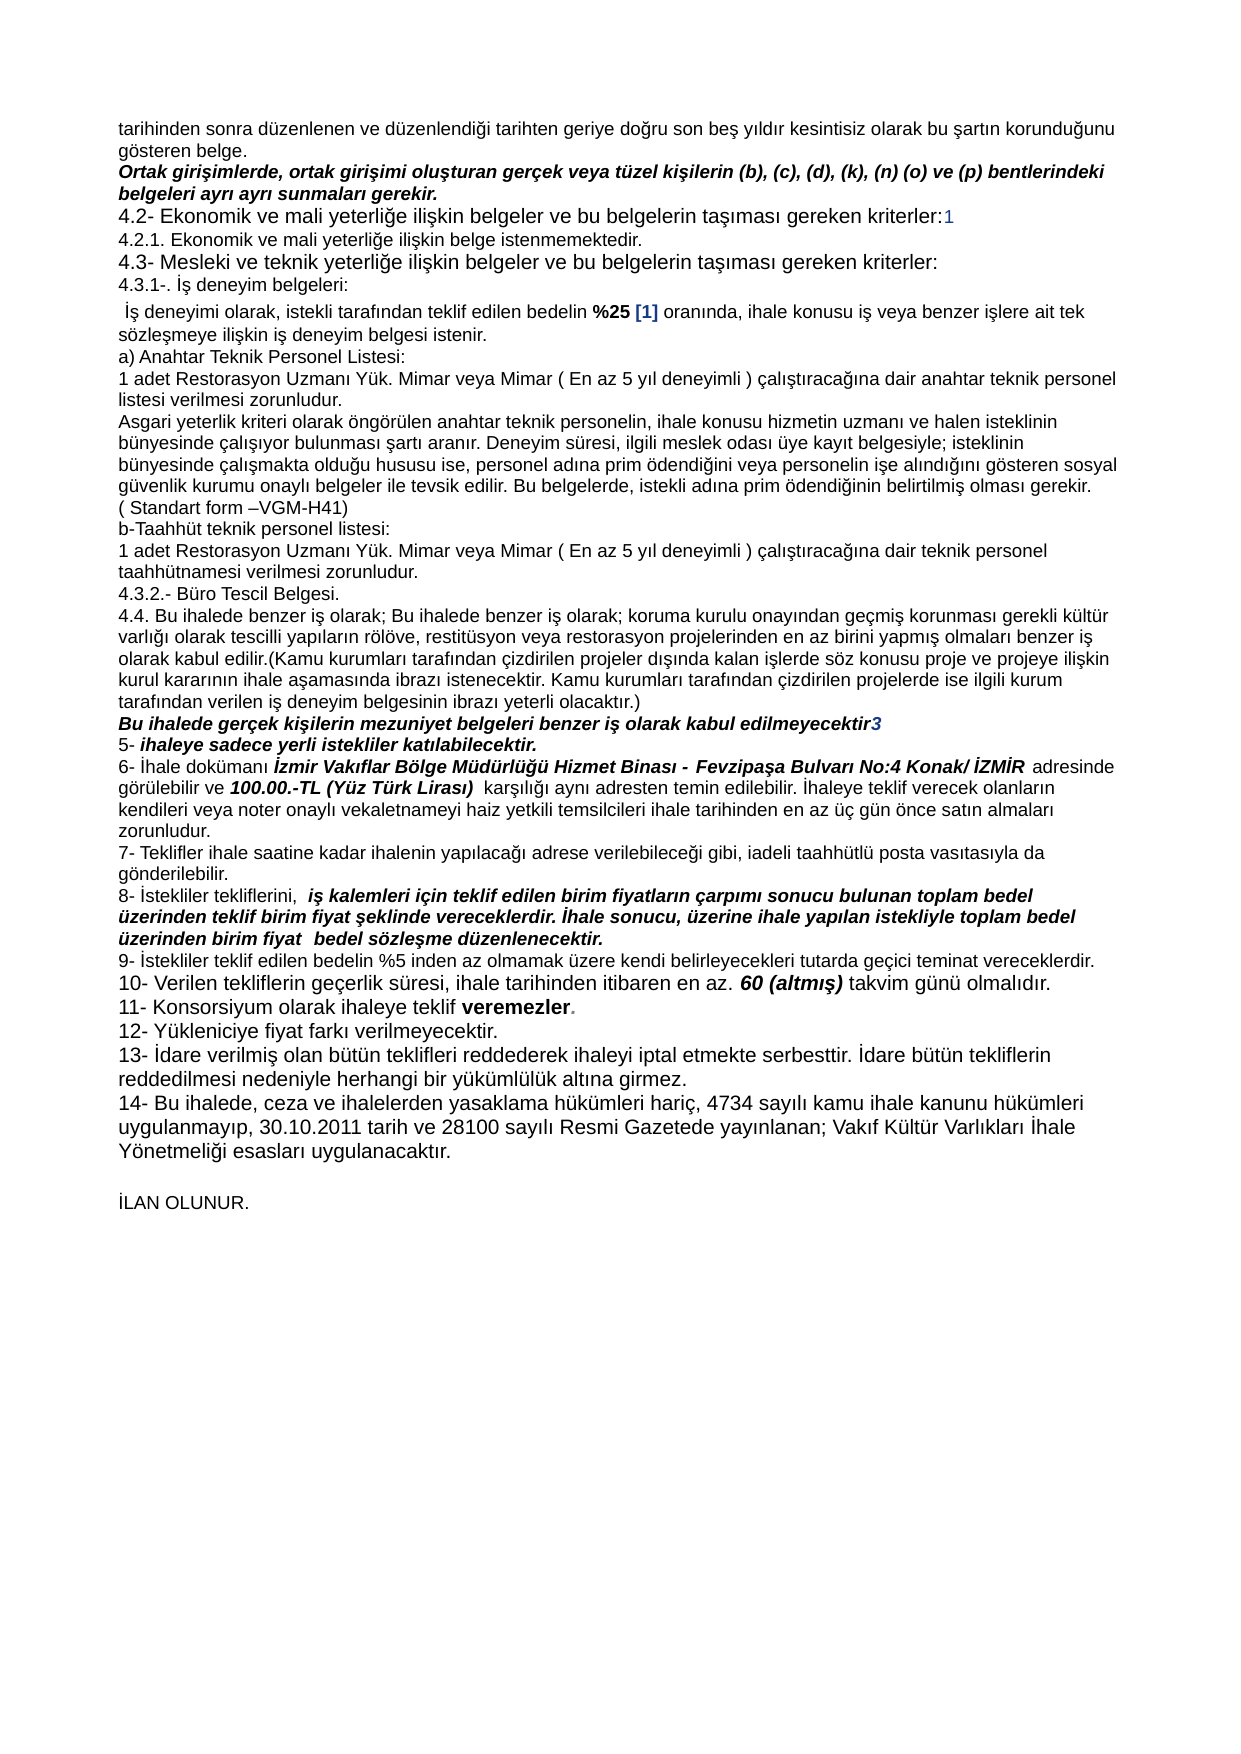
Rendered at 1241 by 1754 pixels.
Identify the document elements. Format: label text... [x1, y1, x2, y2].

text 4.2- Ekonomik ve mali yeterliğe ilişkin belgeler ve bu belgelerin taşıması gereken kriterler:1 [118, 204, 1122, 228]
text 12- Yükleniciye fiyat farkı verilmeyecektir. [118, 1019, 1122, 1043]
text Ortak girişimlerde, ortak girişimi oluşturan gerçek veya tüzel kişilerin (b), (c), (d), (k), (n) (o) ve (p) bentlerindeki belgeleri ayrı ayrı sunmaları gerekir. [118, 161, 1122, 204]
text 13- İdare verilmiş olan bütün teklifleri reddederek ihaleyi iptal etmekte serbesttir. İdare bütün tekliflerin reddedilmesi nedeniyle herhangi bir yükümlülük altına girmez. [118, 1043, 1122, 1091]
text 6- İhale dokümanı İzmir Vakıflar Bölge Müdürlüğü Hizmet Binası - Fevzipaşa Bulvarı No:4 Konak/ İZMİR adresinde görülebilir ve 100.00.-TL (Yüz Türk Lirası) karşılığı aynı adresten temin edilebilir. İhaleye teklif verecek olanların kendileri veya noter onaylı vekaletnameyi haiz yetkili temsilcileri ihale tarihinden en az üç gün önce satın almaları zorunludur. [118, 755, 1122, 842]
text b-Taahhüt teknik personel listesi: [118, 518, 1122, 540]
text 4.4. Bu ihalede benzer iş olarak; Bu ihalede benzer iş olarak; koruma kurulu onayından geçmiş korunması gerekli kültür varlığı olarak tescilli yapıların rölöve, restitüsyon veya restorasyon projelerinden en az birini yapmış olmaları benzer iş olarak kabul edilir.(Kamu kurumları tarafından çizdirilen projeler dışında kalan işlerde söz konusu proje ve projeye ilişkin kurul kararının ihale aşamasında ibrazı istenecektir. Kamu kurumları tarafından çizdirilen projelerde ise ilgili kurum tarafından verilen iş deneyim belgesinin ibrazı yeterli olacaktır.) [118, 604, 1122, 712]
text 4.3.2.- Büro Tescil Belgesi. [118, 583, 1122, 604]
text İLAN OLUNUR. [118, 1191, 1122, 1213]
text 1 adet Restorasyon Uzmanı Yük. Mimar veya Mimar ( En az 5 yıl deneyimli ) çalıştıracağına dair teknik personel taahhütnamesi verilmesi zorunludur. [118, 540, 1122, 583]
text 9- İstekliler teklif edilen bedelin %5 inden az olmamak üzere kendi belirleyecekleri tutarda geçici teminat vereceklerdir. [118, 949, 1122, 971]
text 14- Bu ihalede, ceza ve ihalelerden yasaklama hükümleri hariç, 4734 sayılı kamu ihale kanunu hükümleri uygulanmayıp, 30.10.2011 tarih ve 28100 sayılı Resmi Gazetede yayınlanan; Vakıf Kültür Varlıkları İhale Yönetmeliği esasları uygulanacaktır. [118, 1091, 1122, 1163]
text 10- Verilen tekliflerin geçerlik süresi, ihale tarihinden itibaren en az. 60 (altmış) takvim günü olmalıdır. [118, 971, 1122, 995]
text 7- Teklifler ihale saatine kadar ihalenin yapılacağı adrese verilebileceği gibi, iadeli taahhütlü posta vasıtasıyla da gönderilebilir. [118, 842, 1122, 885]
text 11- Konsorsiyum olarak ihaleye teklif veremezler. [118, 995, 1122, 1019]
text 1 adet Restorasyon Uzmanı Yük. Mimar veya Mimar ( En az 5 yıl deneyimli ) çalıştıracağına dair anahtar teknik personel listesi verilmesi zorunludur. [118, 367, 1122, 410]
text 5- ihaleye sadece yerli istekliler katılabilecektir. [118, 734, 1122, 755]
text tarihinden sonra düzenlenen ve düzenlendiği tarihten geriye doğru son beş yıldır kesintisiz olarak bu şartın korunduğunu gösteren belge. [118, 118, 1122, 161]
text Bu ihalede gerçek kişilerin mezuniyet belgeleri benzer iş olarak kabul edilmeyecektir3 [118, 712, 1122, 734]
text İş deneyimi olarak, istekli tarafından teklif edilen bedelin %25 [1] oranında, ihale konusu iş veya benzer işlere ait tek sözleşmeye ilişkin iş deneyim belgesi istenir. [118, 295, 1122, 346]
text a) Anahtar Teknik Personel Listesi: [118, 346, 1122, 367]
text 8- İstekliler tekliflerini, iş kalemleri için teklif edilen birim fiyatların çarpımı sonucu bulunan toplam bedel üzerinden teklif birim fiyat şeklinde vereceklerdir. İhale sonucu, üzerine ihale yapılan istekliyle toplam bedel üzerinden birim fiyat bedel sözleşme düzenlenecektir. [118, 885, 1122, 949]
text 4.3- Mesleki ve teknik yeterliğe ilişkin belgeler ve bu belgelerin taşıması gereken kriterler: [118, 250, 1122, 274]
text 4.3.1-. İş deneyim belgeleri: [118, 274, 1122, 295]
text 4.2.1. Ekonomik ve mali yeterliğe ilişkin belge istenmemektedir. [118, 228, 1122, 250]
text Asgari yeterlik kriteri olarak öngörülen anahtar teknik personelin, ihale konusu hizmetin uzmanı ve halen isteklinin bünyesinde çalışıyor bulunması şartı aranır. Deneyim süresi, ilgili meslek odası üye kayıt belgesiyle; isteklinin bünyesinde çalışmakta olduğu hususu ise, personel adına prim ödendiğini veya personelin işe alındığını gösteren sosyal güvenlik kurumu onaylı belgeler ile tevsik edilir. Bu belgelerde, istekli adına prim ödendiğinin belirtilmiş olması gerekir. ( Standart form –VGM-H41) [118, 410, 1122, 518]
